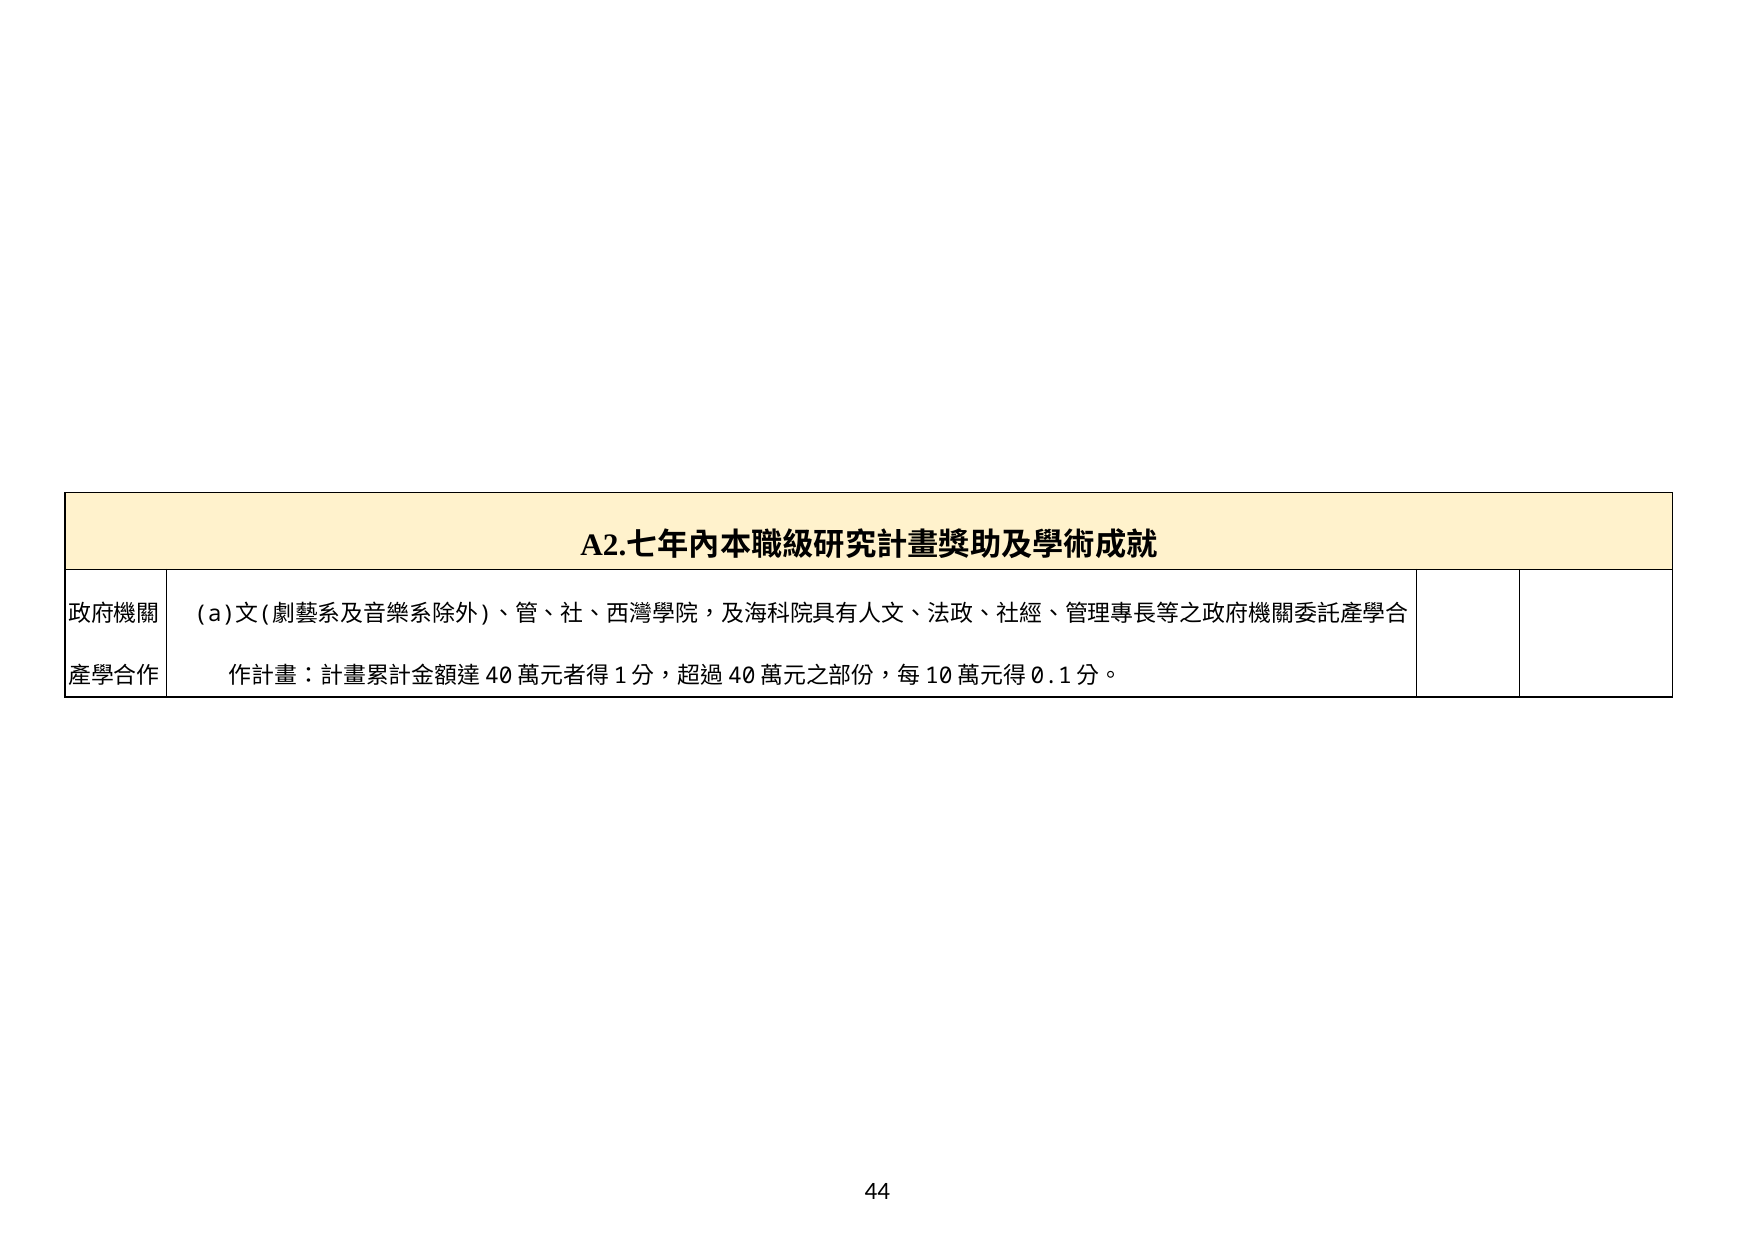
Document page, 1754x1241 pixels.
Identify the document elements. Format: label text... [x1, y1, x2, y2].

table_header A2.七年內本職級研究計畫獎助及學術成就 [66, 493, 1672, 569]
table_cell [1520, 570, 1672, 696]
table_cell (a)文(劇藝系及音樂系除外)、管、社、西灣學院，及海科院具有人文、法政、社經、管理專長等之政府機關委託產學合作計畫：計畫累計金額達40萬元者得1分，超過40萬元之部份，每10萬元得0.1分。 [167, 570, 1416, 696]
table_cell [1417, 570, 1519, 696]
table_cell 政府機關產學合作 [66, 570, 166, 696]
